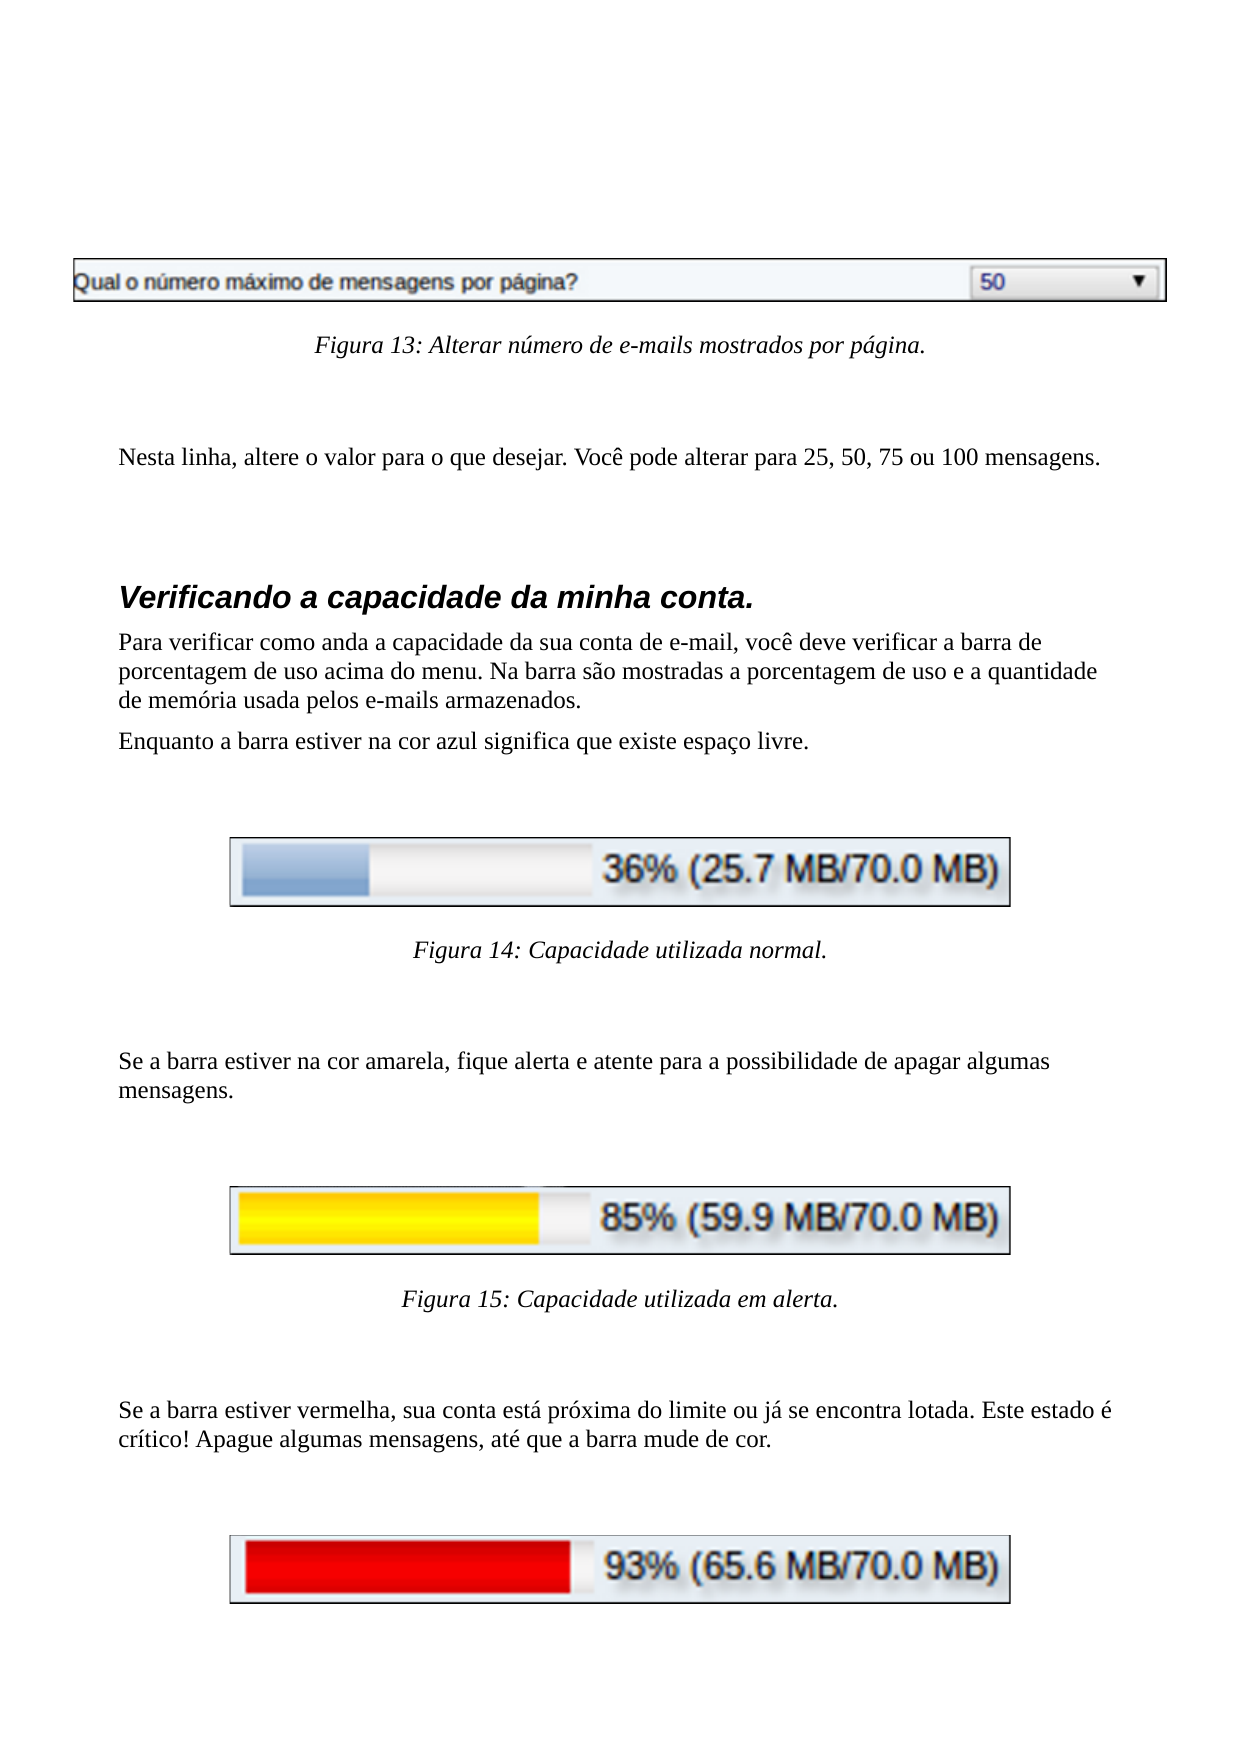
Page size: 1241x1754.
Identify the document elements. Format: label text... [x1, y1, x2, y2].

picture [229, 1535, 1011, 1604]
text Figura 14: Capacidade utilizada normal. [118, 837, 1122, 964]
text Para verificar como anda a capacidade da sua conta de e-mail, você deve verificar a barra de porcentagem de uso acima do menu. Na barra são mostradas a porcentagem de uso e a quantidade de memória usada pelos e-mails armazenados. [118, 627, 1122, 714]
text Enquanto a barra estiver na cor azul significa que existe espaço livre. [118, 726, 1122, 755]
picture [229, 837, 1011, 907]
text Figura 13: Alterar número de e-mails mostrados por página. [118, 302, 1122, 359]
picture [229, 1186, 1011, 1255]
subtitle Verificando a capacidade da minha conta. [118, 578, 1122, 615]
text Se a barra estiver vermelha, sua conta está próxima do limite ou já se encontra lotada. Este estado é crítico! Apague algumas mensagens, até que a barra mude de cor. [118, 1395, 1122, 1452]
picture [73, 258, 1167, 302]
text Figura 15: Capacidade utilizada em alerta. [118, 1186, 1122, 1312]
text Nesta linha, altere o valor para o que desejar. Você pode alterar para 25, 50, 75 ou 100 mensagens. [118, 442, 1122, 471]
text [118, 1535, 1122, 1632]
text Se a barra estiver na cor amarela, fique alerta e atente para a possibilidade de apagar algumas mensagens. [118, 1046, 1122, 1104]
